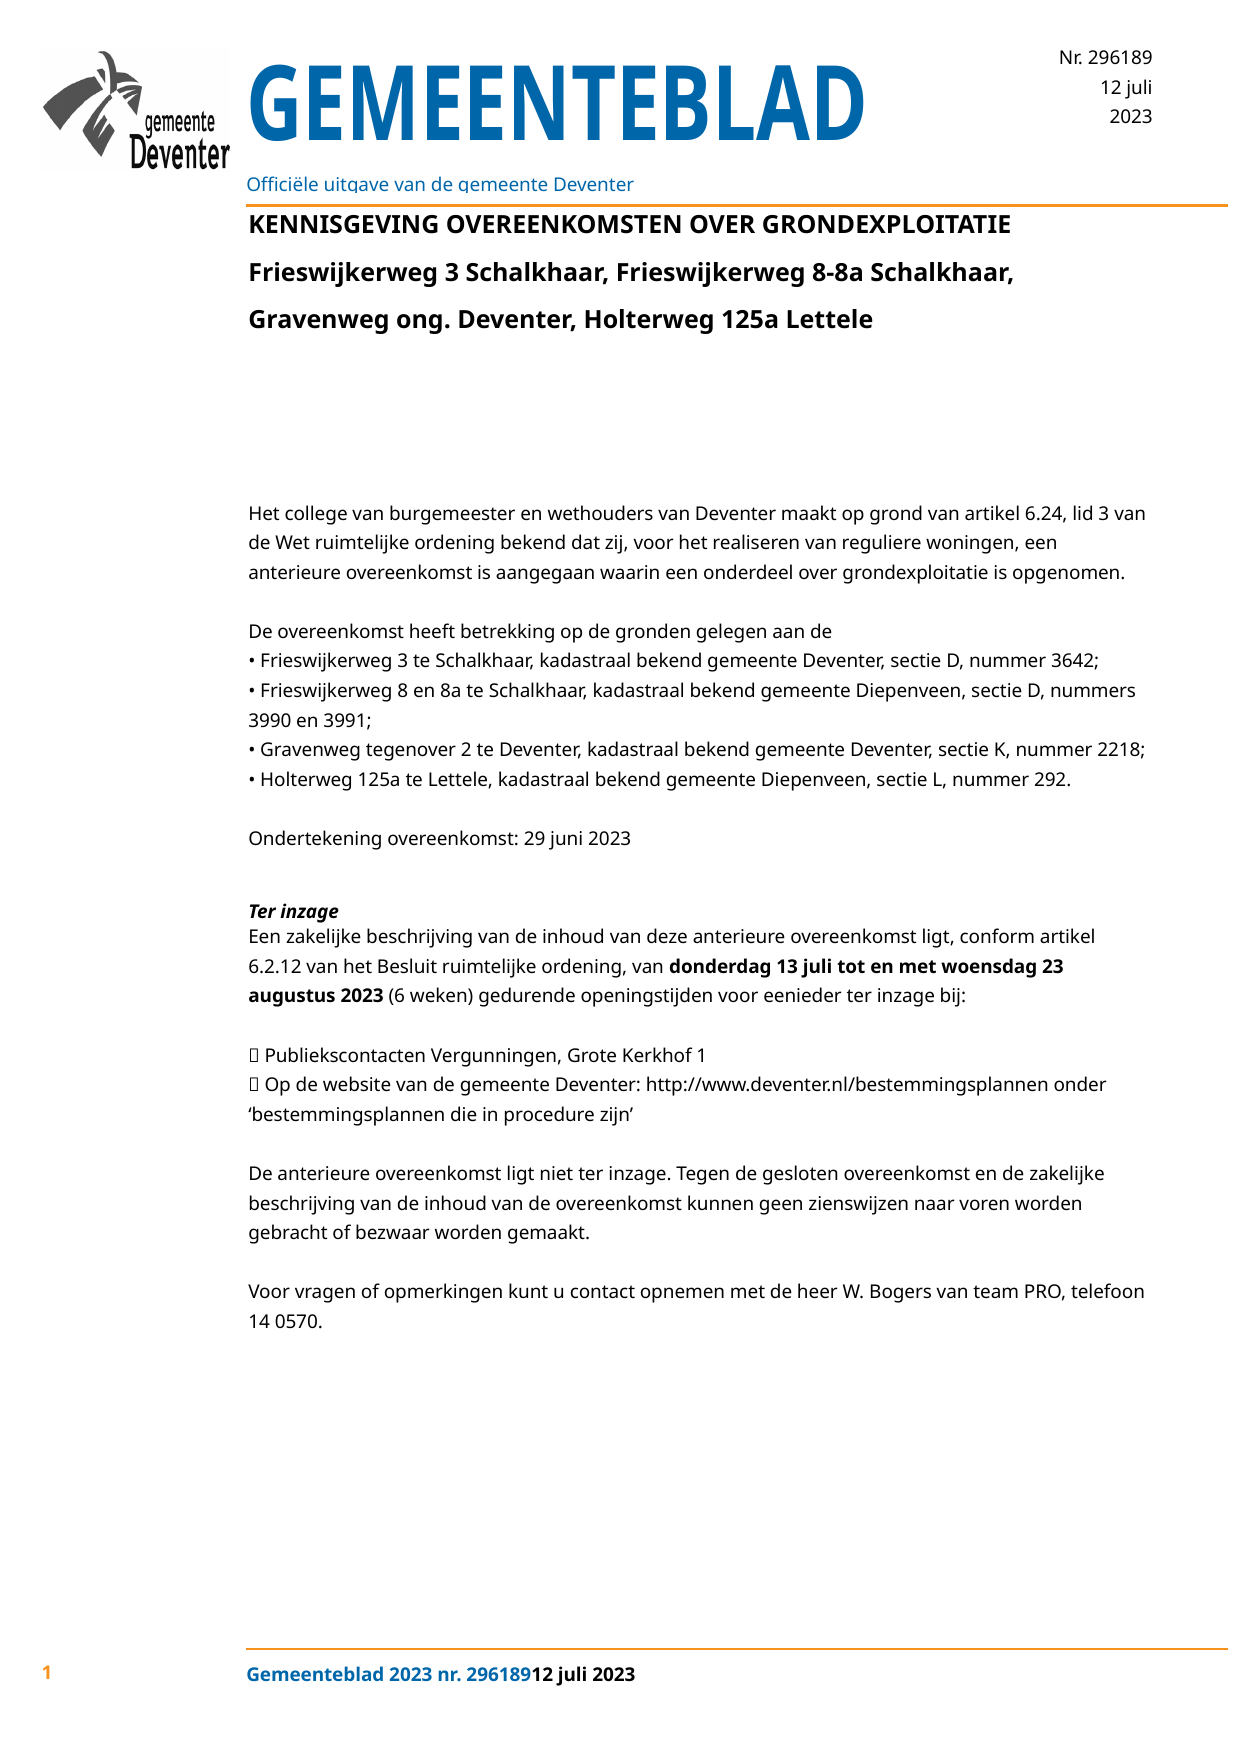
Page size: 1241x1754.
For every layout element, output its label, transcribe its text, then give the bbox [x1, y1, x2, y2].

text • Gravenweg tegenover 2 te Deventer, kadastraal bekend gemeente Deventer, sectie K, nummer 2218; [248, 736, 1152, 762]
text Voor vragen of opmerkingen kunt u contact opnemen met de heer W. Bogers van team PRO, telefoon 14 0570. [248, 1278, 1152, 1334]
text • Frieswijkerweg 3 te Schalkhaar, kadastraal bekend gemeente Deventer, sectie D, nummer 3642; [248, 648, 1152, 673]
text De anterieure overeenkomst ligt niet ter inzage. Tegen de gesloten overeenkomst en de zakelijke beschrijving van de inhoud van de overeenkomst kunnen geen zienswijzen naar voren worden gebracht of bezwaar worden gemaakt. [248, 1160, 1152, 1245]
picture [41, 47, 231, 172]
text  Op de website van de gemeente Deventer: http://www.deventer.nl/bestemmingsplannen onder ‘bestemmingsplannen die in procedure zijn’ [248, 1071, 1152, 1127]
text KENNISGEVING OVEREENKOMSTEN OVER GRONDEXPLOITATIE Frieswijkerweg 3 Schalkhaar, Frieswijkerweg 8-8a Schalkhaar, Gravenweg ong. Deventer, Holterweg 125a Lettele [248, 207, 1152, 336]
text De overeenkomst heeft betrekking op de gronden gelegen aan de [248, 618, 1152, 644]
text Ter inzage [248, 898, 1152, 923]
text • Frieswijkerweg 8 en 8a te Schalkhaar, kadastraal bekend gemeente Diepenveen, sectie D, nummers 3990 en 3991; [248, 677, 1152, 732]
text  Publiekscontacten Vergunningen, Grote Kerkhof 1 [248, 1042, 1152, 1068]
text Het college van burgemeester en wethouders van Deventer maakt op grond van artikel 6.24, lid 3 van de Wet ruimtelijke ordening bekend dat zij, voor het realiseren van reguliere woningen, een anterieure overeenkomst is aangegaan waarin een onderdeel over grondexploitatie is opgenomen. [248, 500, 1152, 584]
text Ondertekening overeenkomst: 29 juni 2023 [248, 825, 1152, 851]
text Een zakelijke beschrijving van de inhoud van deze anterieure overeenkomst ligt, conform artikel 6.2.12 van het Besluit ruimtelijke ordening, van donderdag 13 juli tot en met woensdag 23 augustus 2023 (6 weken) gedurende openingstijden voor eenieder ter inzage bij: [248, 923, 1152, 1008]
text • Holterweg 125a te Lettele, kadastraal bekend gemeente Diepenveen, sectie L, nummer 292. [248, 766, 1152, 792]
